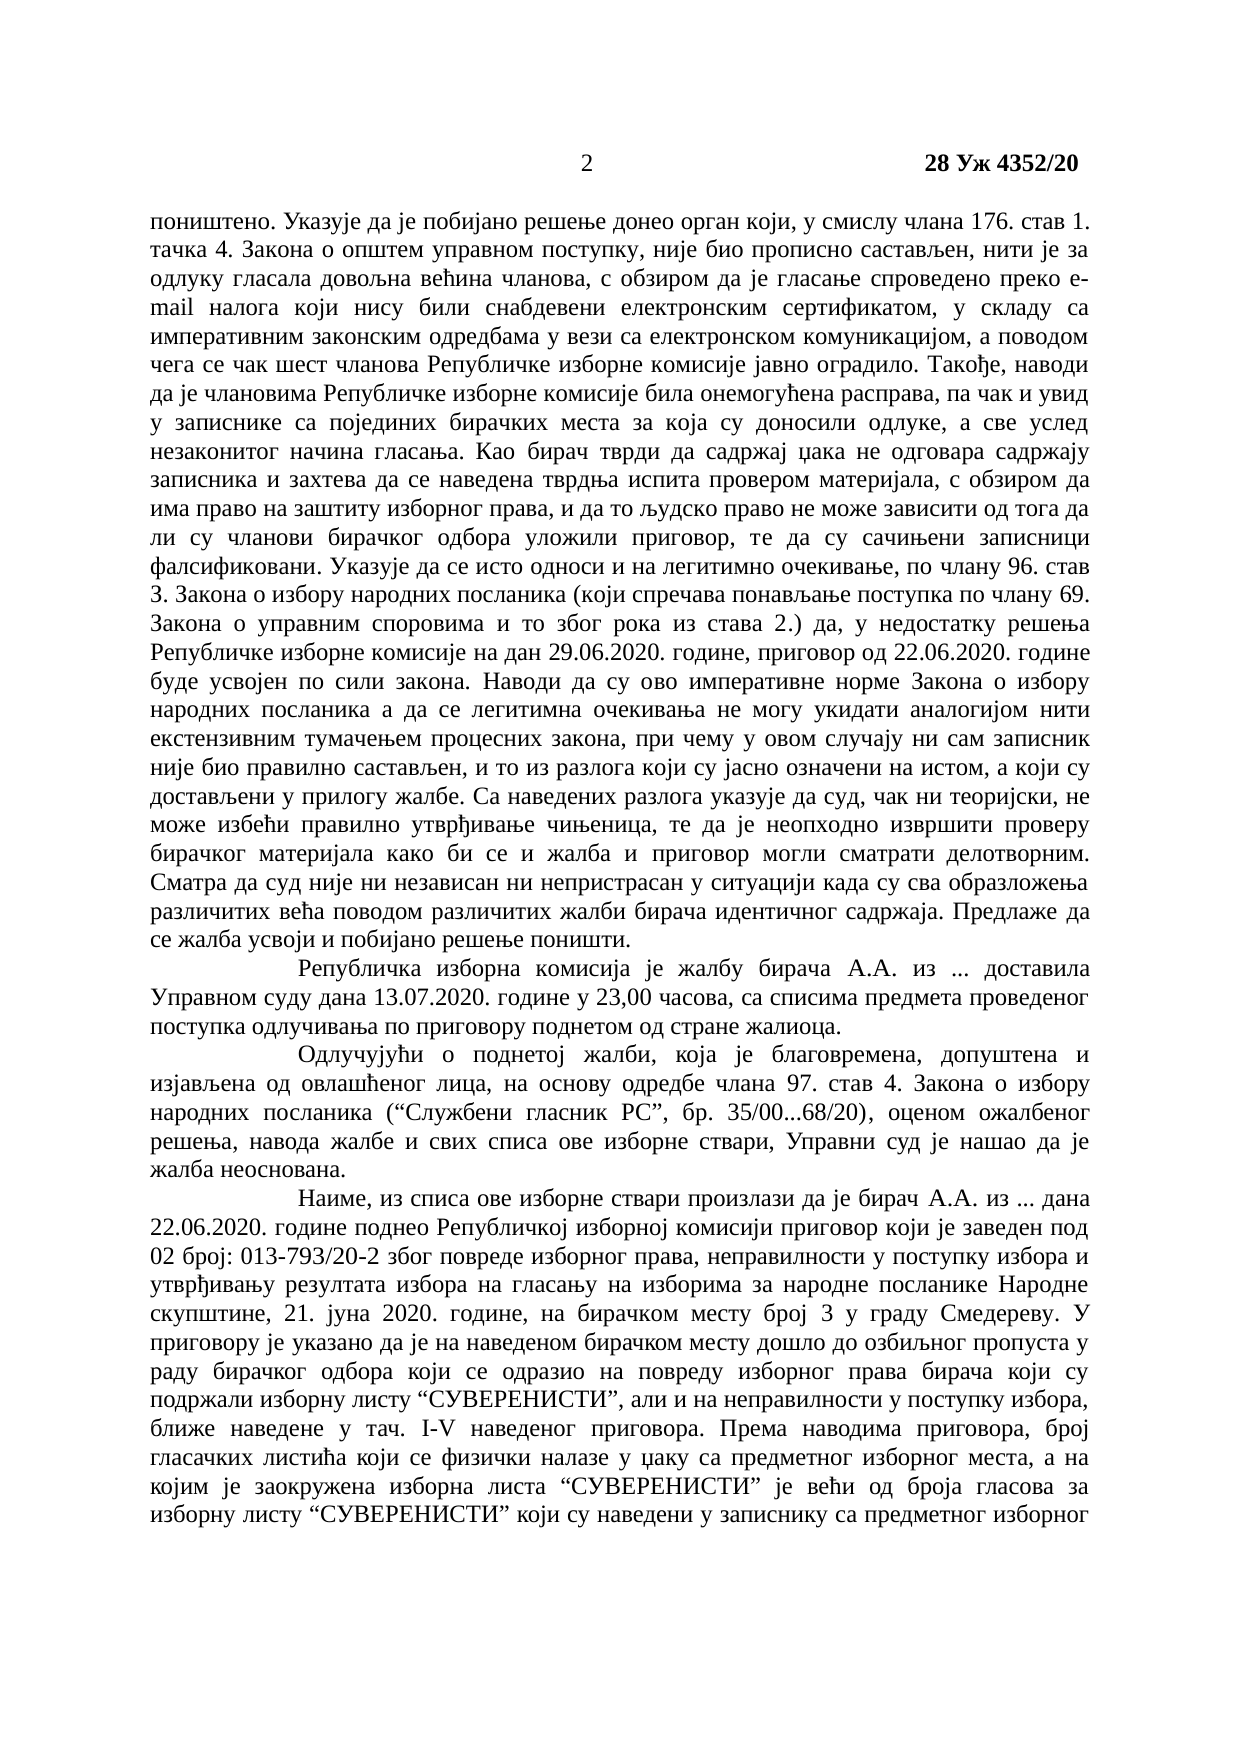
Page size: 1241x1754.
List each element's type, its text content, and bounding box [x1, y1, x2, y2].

text Одлучујући о поднетој жалби, која је благовремена, допуштена и изјављена од овлашћеног лица, на основу одредбе члана 97. став 4. Закона о избору народних посланика (“Службени гласник РС”, бр. 35/00...68/20), оценом ожалбеног решења, навода жалбе и свих списа ове изборне ствари, Управни суд је нашао да је жалба неоснована. [150, 1039, 1090, 1183]
text поништено. Указује да је побијано решење донео орган који, у смислу члана 176. став 1. тачка 4. Закона о општем управном поступку, није био прописно састављен, нити је за одлуку гласала довољна већина чланова, с обзиром да је гласање спроведено преко e-mail налога који нису били снабдевени електронским сертификатом, у складу са императивним законским одредбама у вези са електронском комуникацијом, а поводом чега се чак шест чланова Републичке изборне комисије јавно оградило. Такође, наводи да је члановима Републичке изборне комисије била онемогућена расправа, па чак и увид у записнике са појединих бирачких места за која су доносили одлуке, а све услед незаконитог начина гласања. Као бирач тврди да садржај џака не одговара садржају записника и захтева да се наведена тврдња испита провером материјала, с обзиром да има право на заштиту изборног права, и да то људско право не може зависити од тога да ли су чланови бирачког одбора уложили приговор, те да су сачињени записници фалсификовани. Указује да се исто односи и на легитимно очекивање, по члану 96. став З. Закона о избору народних посланика (који спречава понављање поступка по члану 69. Закона о управним споровима и то због рока из става 2.) да, у недостатку решења Републичке изборне комисије на дан 29.06.2020. године, приговор од 22.06.2020. године буде усвојен по сили закона. Наводи да су ово императивне норме Закона о избору народних посланика а да се легитимна очекивања не могу укидати аналогијом нити екстензивним тумачењем процесних закона, при чему у овом случају ни сам записник није био правилно састављен, и то из разлога који су јасно означени на истом, а који су достављени у прилогу жалбе. Са наведених разлога указује да суд, чак ни теоријски, не може избећи правилно утврђивање чињеница, те да је неопходно извршити проверу бирачког материјала како би се и жалба и приговор могли сматрати делотворним. Сматра да суд није ни независан ни непристрасан у ситуацији када су сва образложења различитих већа поводом различитих жалби бирача идентичног садржаја. Предлаже да се жалба усвоји и побијано решење поништи. [150, 206, 1090, 953]
text Наиме, из списа ове изборне ствари произлази да је бирач А.А. из ... дана 22.06.2020. године поднео Републичкој изборној комисији приговор који је заведен под 02 број: 013-793/20-2 због повреде изборног права, неправилности у поступку избора и утврђивању резултата избора на гласању на изборима за народне посланике Народне скупштине, 21. јуна 2020. године, на бирачком месту број 3 у граду Смедереву. У приговору је указано да је на наведеном бирачком месту дошло до озбиљног пропуста у раду бирачког одбора који се одразио на повреду изборног права бирача који су подржали изборну листу “СУВЕРЕНИСТИ”, али и на неправилности у поступку избора, ближе наведене у тач. I-V наведеног приговора. Према наводима приговора, број гласачких листића који се физички налазе у џаку са предметног изборног места, а на којим је заокружена изборна листа “СУВЕРЕНИСТИ” је већи од броја гласова за изборну листу “СУВЕРЕНИСТИ” који су наведени у записнику са предметног изборног [150, 1183, 1090, 1528]
text Републичка изборна комисија је жалбу бирача А.А. из ... доставила Управном суду дана 13.07.2020. године у 23,00 часова, са списима предмета проведеног поступка одлучивања по приговору поднетом од стране жалиоца. [150, 953, 1090, 1039]
